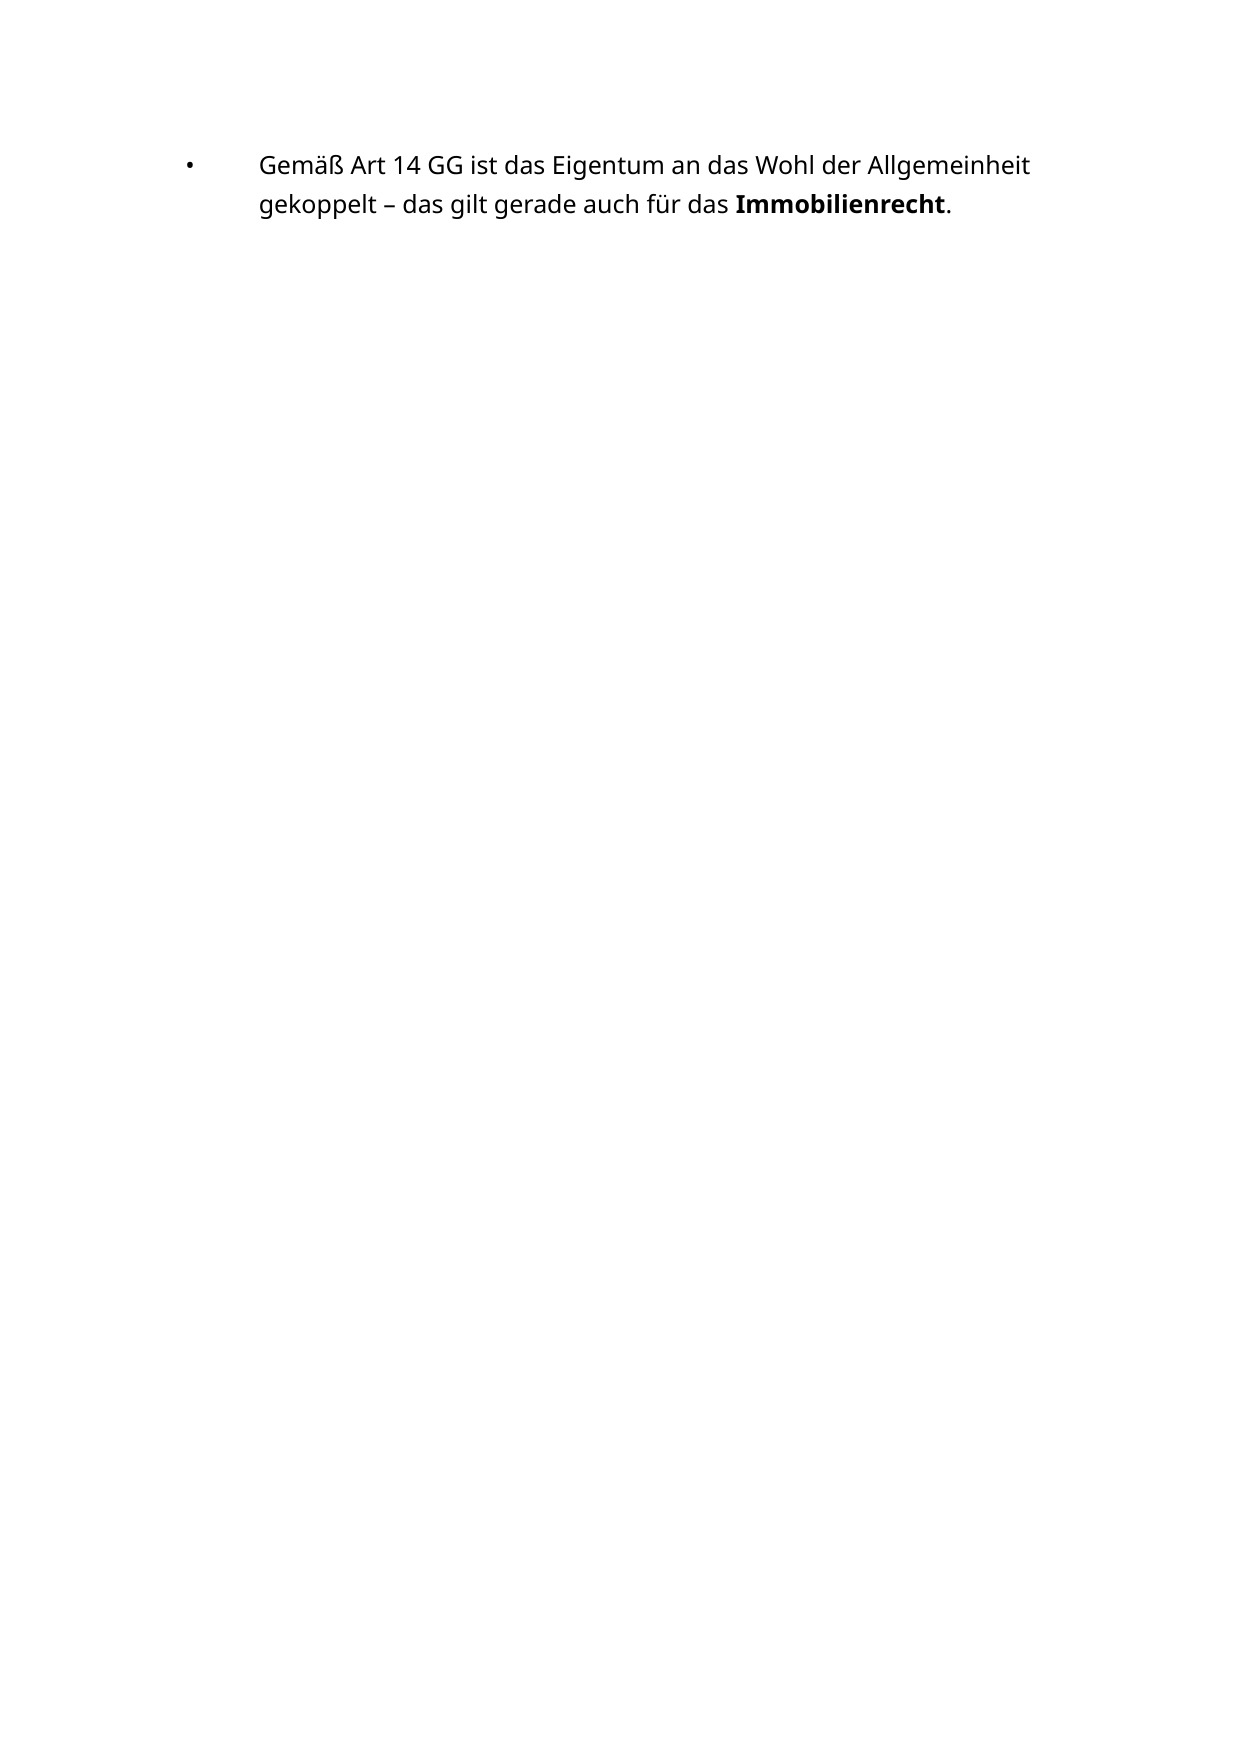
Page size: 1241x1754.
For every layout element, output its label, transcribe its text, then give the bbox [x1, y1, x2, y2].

list Gemäß Art 14 GG ist das Eigentum an das Wohl der Allgemeinheit gekoppelt – das gilt gerade auch für das Immobilienrecht. [185, 148, 1093, 221]
